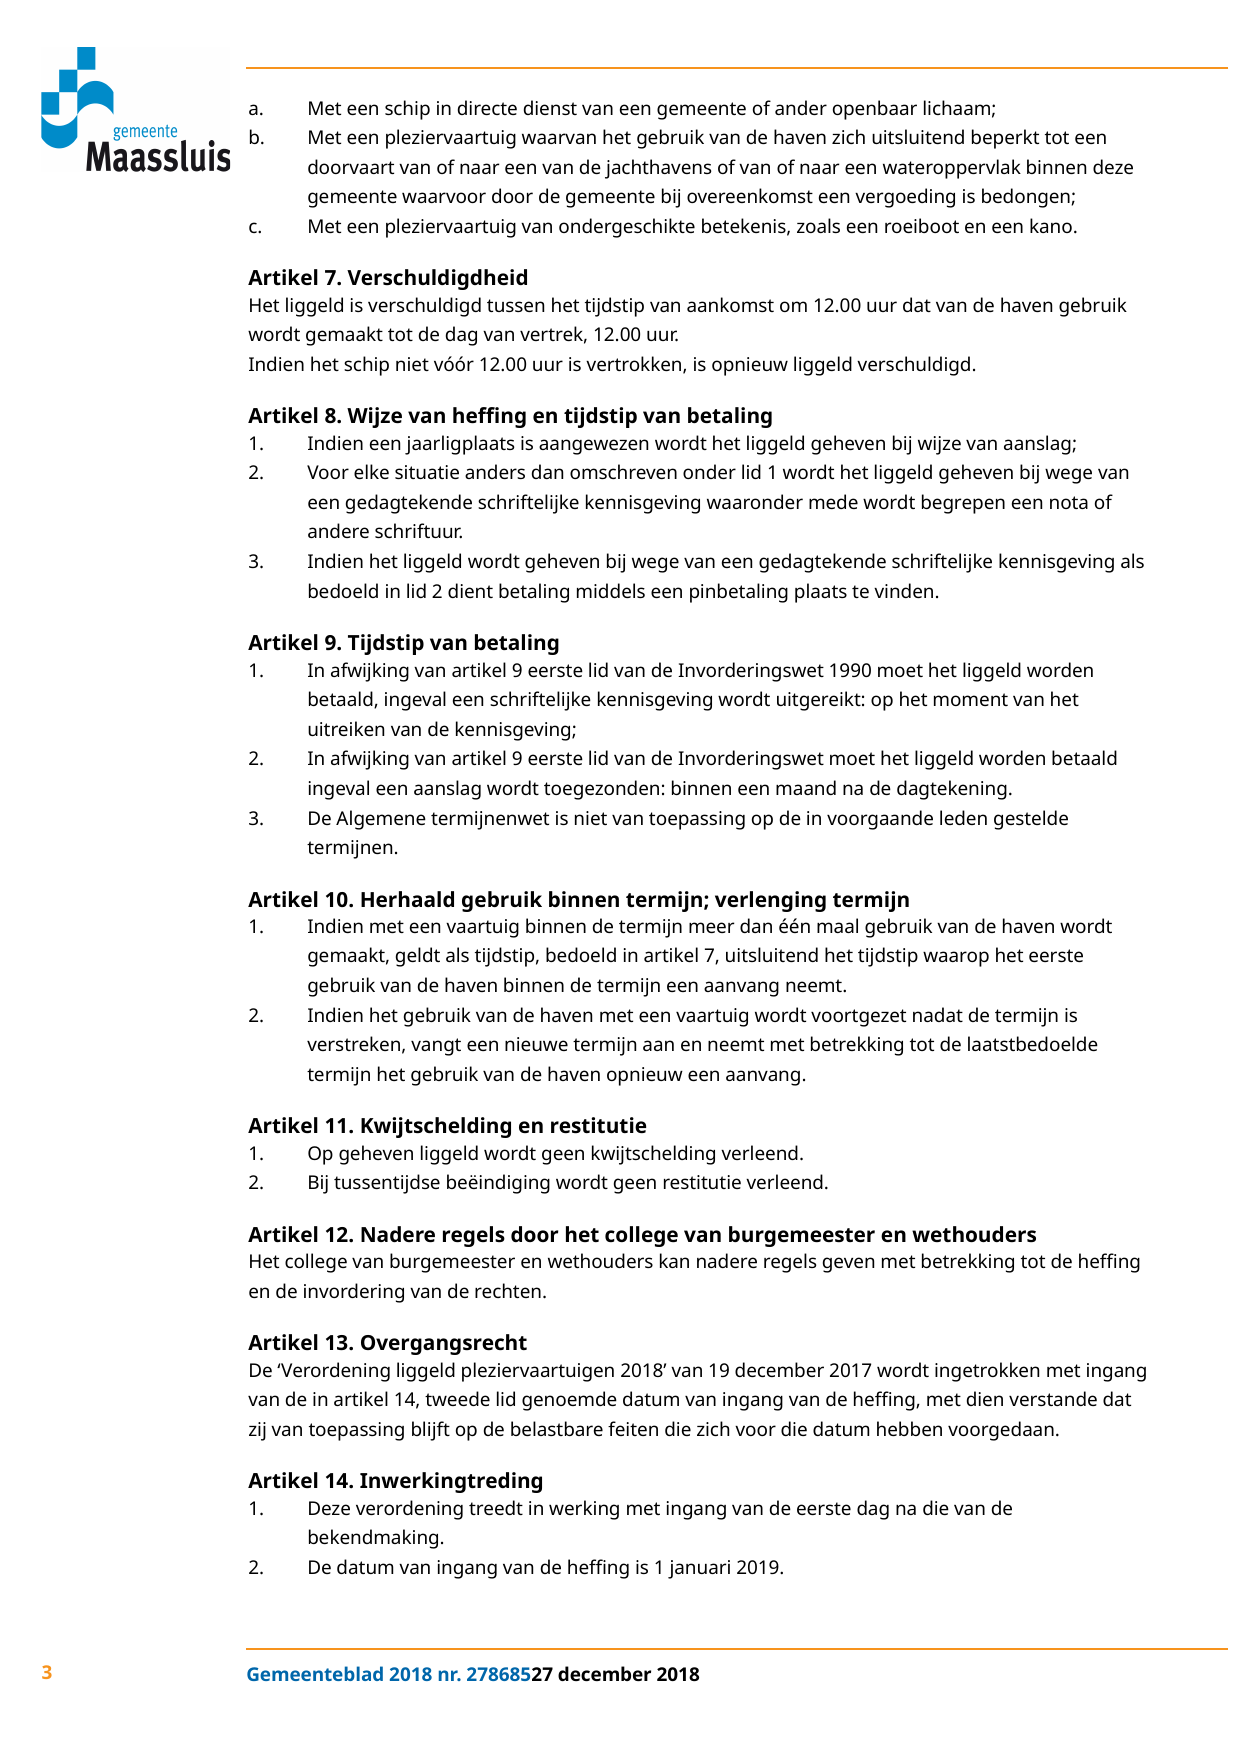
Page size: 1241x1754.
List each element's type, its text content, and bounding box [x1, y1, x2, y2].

text Artikel 10. Herhaald gebruik binnen termijn; verlenging termijn [248, 885, 1152, 913]
list Op geheven liggeld wordt geen kwijtschelding verleend. [248, 1140, 1152, 1166]
list Met een pleziervaartuig waarvan het gebruik van de haven zich uitsluitend beperkt tot een doorvaart van of naar een van de jachthavens of van of naar een wateroppervlak binnen deze gemeente waarvoor door de gemeente bij overeenkomst een vergoeding is bedongen; [248, 124, 1152, 209]
text Artikel 14. Inwerkingtreding [248, 1466, 1152, 1495]
list Indien met een vaartuig binnen de termijn meer dan één maal gebruik van de haven wordt gemaakt, geldt als tijdstip, bedoeld in artikel 7, uitsluitend het tijdstip waarop het eerste gebruik van de haven binnen de termijn een aanvang neemt. [248, 913, 1152, 998]
text Artikel 8. Wijze van heffing en tijdstip van betaling [248, 402, 1152, 430]
text Artikel 9. Tijdstip van betaling [248, 628, 1152, 657]
text Artikel 11. Kwijtschelding en restitutie [248, 1111, 1152, 1140]
list Met een pleziervaartuig van ondergeschikte betekenis, zoals een roeiboot en een kano. [248, 213, 1152, 239]
list De datum van ingang van de heffing is 1 januari 2019. [248, 1554, 1152, 1580]
text Het liggeld is verschuldigd tussen het tijdstip van aankomst om 12.00 uur dat van de haven gebruik wordt gemaakt tot de dag van vertrek, 12.00 uur. [248, 292, 1152, 347]
list Indien het gebruik van de haven met een vaartuig wordt voortgezet nadat de termijn is verstreken, vangt een nieuwe termijn aan en neemt met betrekking tot de laatstbedoelde termijn het gebruik van de haven opnieuw een aanvang. [248, 1002, 1152, 1087]
list In afwijking van artikel 9 eerste lid van de Invorderingswet moet het liggeld worden betaald ingeval een aanslag wordt toegezonden: binnen een maand na de dagtekening. [248, 746, 1152, 801]
list Indien het liggeld wordt geheven bij wege van een gedagtekende schriftelijke kennisgeving als bedoeld in lid 2 dient betaling middels een pinbetaling plaats te vinden. [248, 548, 1152, 604]
picture [41, 47, 77, 92]
text Indien het schip niet vóór 12.00 uur is vertrokken, is opnieuw liggeld verschuldigd. [248, 351, 1152, 377]
text De ‘Verordening liggeld pleziervaartuigen 2018’ van 19 december 2017 wordt ingetrokken met ingang van de in artikel 14, tweede lid genoemde datum van ingang van de heffing, met dien verstande dat zij van toepassing blijft op de belastbare feiten die zich voor die datum hebben voorgedaan. [248, 1357, 1152, 1442]
list Met een schip in directe dienst van een gemeente of ander openbaar lichaam; [248, 95, 1152, 121]
text Artikel 13. Overgangsrecht [248, 1328, 1152, 1357]
list Voor elke situatie anders dan omschreven onder lid 1 wordt het liggeld geheven bij wege van een gedagtekende schriftelijke kennisgeving waaronder mede wordt begrepen een nota of andere schriftuur. [248, 459, 1152, 544]
text Het college van burgemeester en wethouders kan nadere regels geven met betrekking tot de heffing en de invordering van de rechten. [248, 1248, 1152, 1304]
list De Algemene termijnenwet is niet van toepassing op de in voorgaande leden gestelde termijnen. [248, 805, 1152, 860]
list In afwijking van artikel 9 eerste lid van de Invorderingswet 1990 moet het liggeld worden betaald, ingeval een schriftelijke kennisgeving wordt uitgereikt: op het moment van het uitreiken van de kennisgeving; [248, 657, 1152, 742]
text Artikel 12. Nadere regels door het college van burgemeester en wethouders [248, 1220, 1152, 1248]
text Artikel 7. Verschuldigdheid [248, 263, 1152, 292]
list Deze verordening treedt in werking met ingang van de eerste dag na die van de bekendmaking. [248, 1495, 1152, 1550]
list Bij tussentijdse beëindiging wordt geen restitutie verleend. [248, 1169, 1152, 1195]
picture [41, 47, 231, 172]
list Indien een jaarligplaats is aangewezen wordt het liggeld geheven bij wijze van aanslag; [248, 430, 1152, 456]
